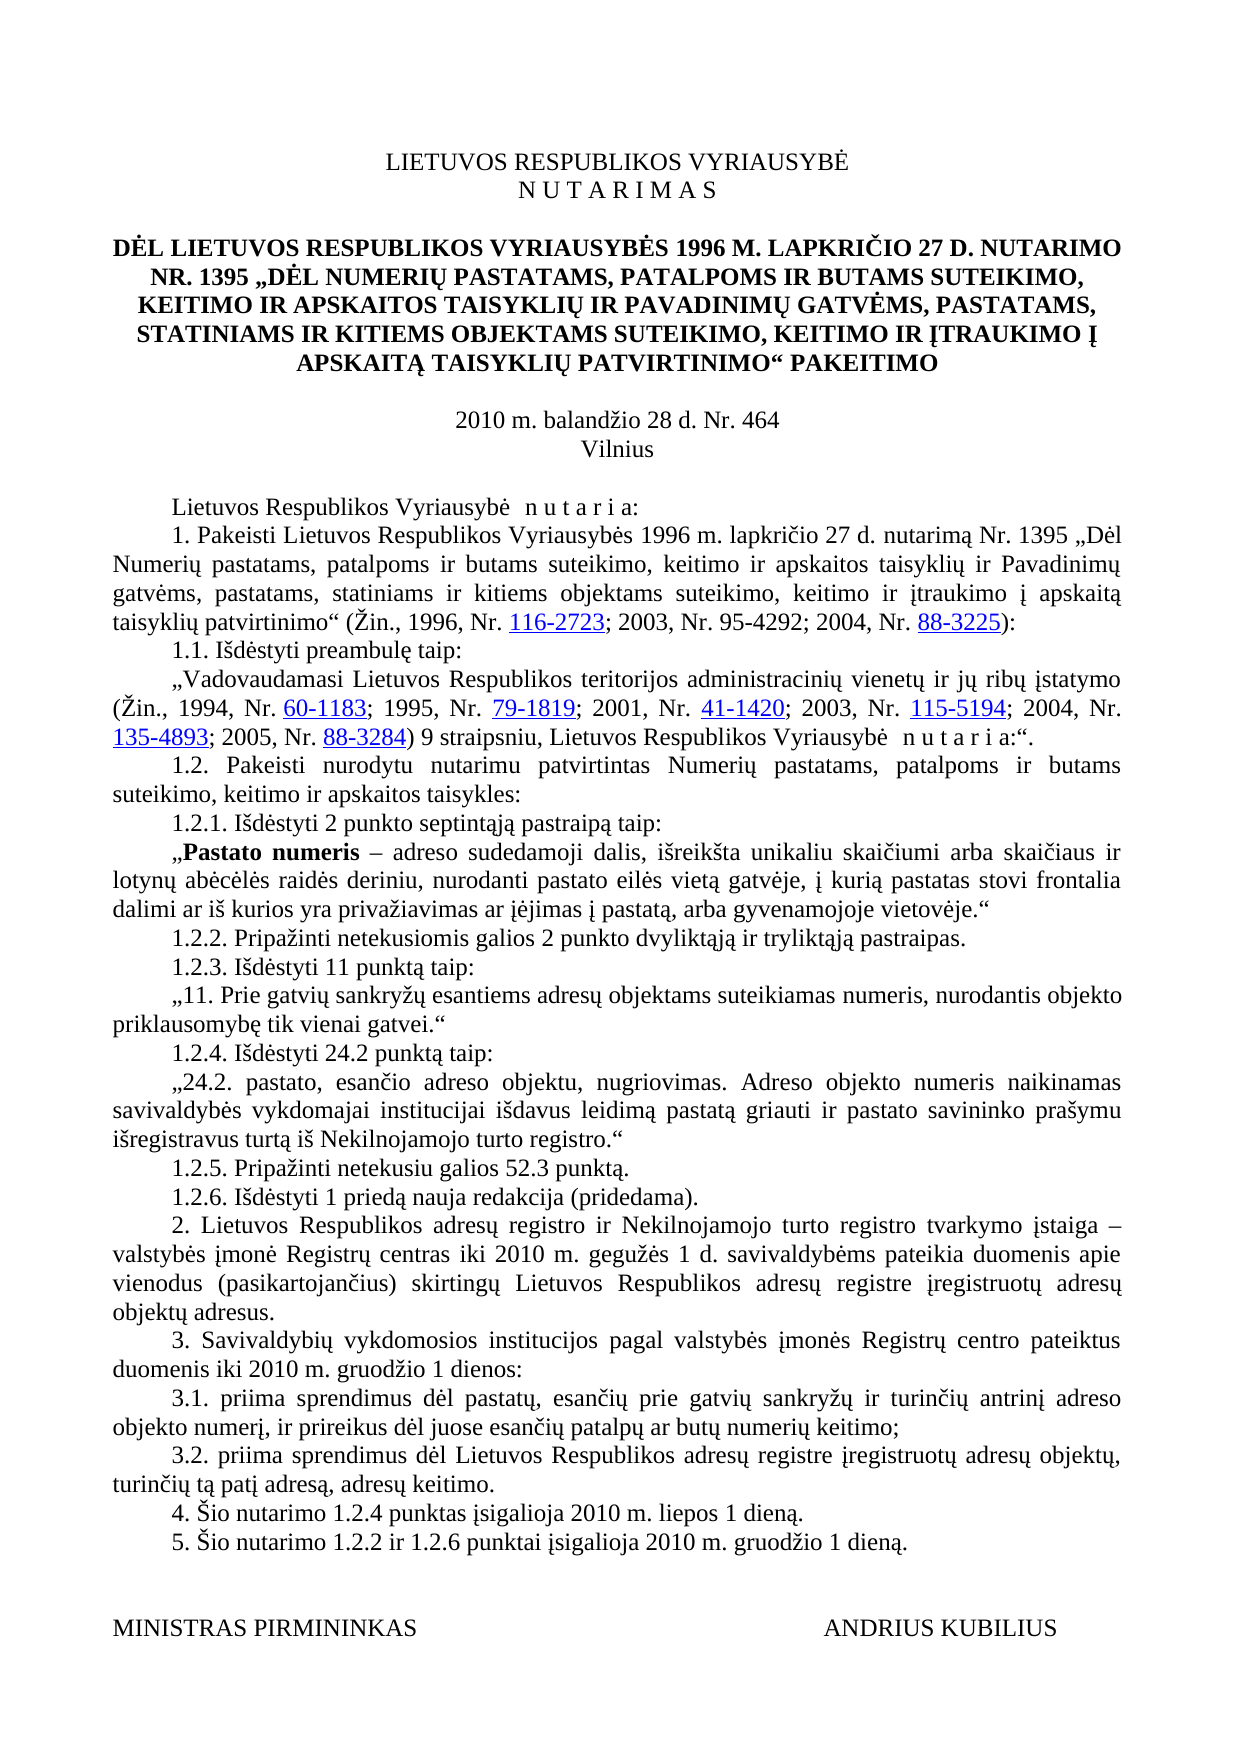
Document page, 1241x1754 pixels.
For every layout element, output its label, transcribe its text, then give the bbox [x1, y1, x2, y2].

text 1.2.6. Išdėstyti 1 priedą nauja redakcija (pridedama). [112, 1182, 1122, 1211]
text 1.2.3. Išdėstyti 11 punktą taip: [112, 952, 1122, 981]
text 2. Lietuvos Respublikos adresų registro ir Nekilnojamojo turto registro tvarkymo įstaiga – valstybės įmonė Registrų centras iki 2010 m. gegužės 1 d. savivaldybėms pateikia duomenis apie vienodus (pasikartojančius) skirtingų Lietuvos Respublikos adresų registre įregistruotų adresų objektų adresus. [112, 1211, 1122, 1326]
text 3. Savivaldybių vykdomosios institucijos pagal valstybės įmonės Registrų centro pateiktus duomenis iki 2010 m. gruodžio 1 dienos: [112, 1326, 1122, 1383]
text „Vadovaudamasi Lietuvos Respublikos teritorijos administracinių vienetų ir jų ribų įstatymo (Žin., 1994, Nr. 60-1183; 1995, Nr. 79-1819; 2001, Nr. 41-1420; 2003, Nr. 115-5194; 2004, Nr. 135-4893; 2005, Nr. 88-3284) 9 straipsniu, Lietuvos Respublikos Vyriausybė nutaria:“. [112, 664, 1122, 751]
text 3.2. priima sprendimus dėl Lietuvos Respublikos adresų registre įregistruotų adresų objektų, turinčių tą patį adresą, adresų keitimo. [112, 1441, 1122, 1498]
text „11. Prie gatvių sankryžų esantiems adresų objektams suteikiamas numeris, nurodantis objekto priklausomybę tik vienai gatvei.“ [112, 981, 1122, 1038]
text „Pastato numeris – adreso sudedamoji dalis, išreikšta unikaliu skaičiumi arba skaičiaus ir lotynų abėcėlės raidės deriniu, nurodanti pastato eilės vietą gatvėje, į kurią pastatas stovi frontalia dalimi ar iš kurios yra privažiavimas ar įėjimas į pastatą, arba gyvenamojoje vietovėje.“ [112, 837, 1122, 923]
text MINISTRAS PIRMININKAS ANDRIUS KUBILIUS [112, 1613, 1122, 1642]
text 4. Šio nutarimo 1.2.4 punktas įsigalioja 2010 m. liepos 1 dieną. [112, 1498, 1122, 1527]
text Lietuvos Respublikos Vyriausybė [112, 147, 1122, 176]
text 1.2.1. Išdėstyti 2 punkto septintąją pastraipą taip: [112, 808, 1122, 837]
text Vilnius [112, 434, 1122, 463]
text Lietuvos Respublikos Vyriausybė nutaria: [112, 492, 1122, 521]
text 1.2.5. Pripažinti netekusiu galios 52.3 punktą. [112, 1153, 1122, 1182]
text 1.2.2. Pripažinti netekusiomis galios 2 punkto dvyliktąją ir tryliktąją pastraipas. [112, 923, 1122, 952]
text NUTARIMAS [112, 176, 1122, 204]
subtitle DĖL LIETUVOS RESPUBLIKOS VYRIAUSYBĖS 1996 M. LAPKRIČIO 27 D. NUTARIMO NR. 1395 „DĖL NUMERIŲ PASTATAMS, PATALPOMS IR BUTAMS SUTEIKIMO, KEITIMO IR APSKAITOS TAISYKLIŲ IR PAVADINIMŲ GATVĖMS, PASTATAMS, STATINIAMS IR KITIEMS OBJEKTAMS SUTEIKIMO, KEITIMO IR ĮTRAUKIMO Į APSKAITĄ TAISYKLIŲ PATVIRTINIMO“ PAKEITIMO [112, 233, 1122, 377]
text 1.2. Pakeisti nurodytu nutarimu patvirtintas Numerių pastatams, patalpoms ir butams suteikimo, keitimo ir apskaitos taisykles: [112, 751, 1122, 808]
text 1.1. Išdėstyti preambulę taip: [112, 636, 1122, 664]
text 5. Šio nutarimo 1.2.2 ir 1.2.6 punktai įsigalioja 2010 m. gruodžio 1 dieną. [112, 1527, 1122, 1556]
text 2010 m. balandžio 28 d. Nr. 464 [112, 406, 1122, 434]
text 1.2.4. Išdėstyti 24.2 punktą taip: [112, 1038, 1122, 1067]
text 3.1. priima sprendimus dėl pastatų, esančių prie gatvių sankryžų ir turinčių antrinį adreso objekto numerį, ir prireikus dėl juose esančių patalpų ar butų numerių keitimo; [112, 1383, 1122, 1441]
text 1. Pakeisti Lietuvos Respublikos Vyriausybės 1996 m. lapkričio 27 d. nutarimą Nr. 1395 „Dėl Numerių pastatams, patalpoms ir butams suteikimo, keitimo ir apskaitos taisyklių ir Pavadinimų gatvėms, pastatams, statiniams ir kitiems objektams suteikimo, keitimo ir įtraukimo į apskaitą taisyklių patvirtinimo“ (Žin., 1996, Nr. 116-2723; 2003, Nr. 95-4292; 2004, Nr. 88-3225): [112, 521, 1122, 636]
text „24.2. pastato, esančio adreso objektu, nugriovimas. Adreso objekto numeris naikinamas savivaldybės vykdomajai institucijai išdavus leidimą pastatą griauti ir pastato savininko prašymu išregistravus turtą iš Nekilnojamojo turto registro.“ [112, 1067, 1122, 1153]
